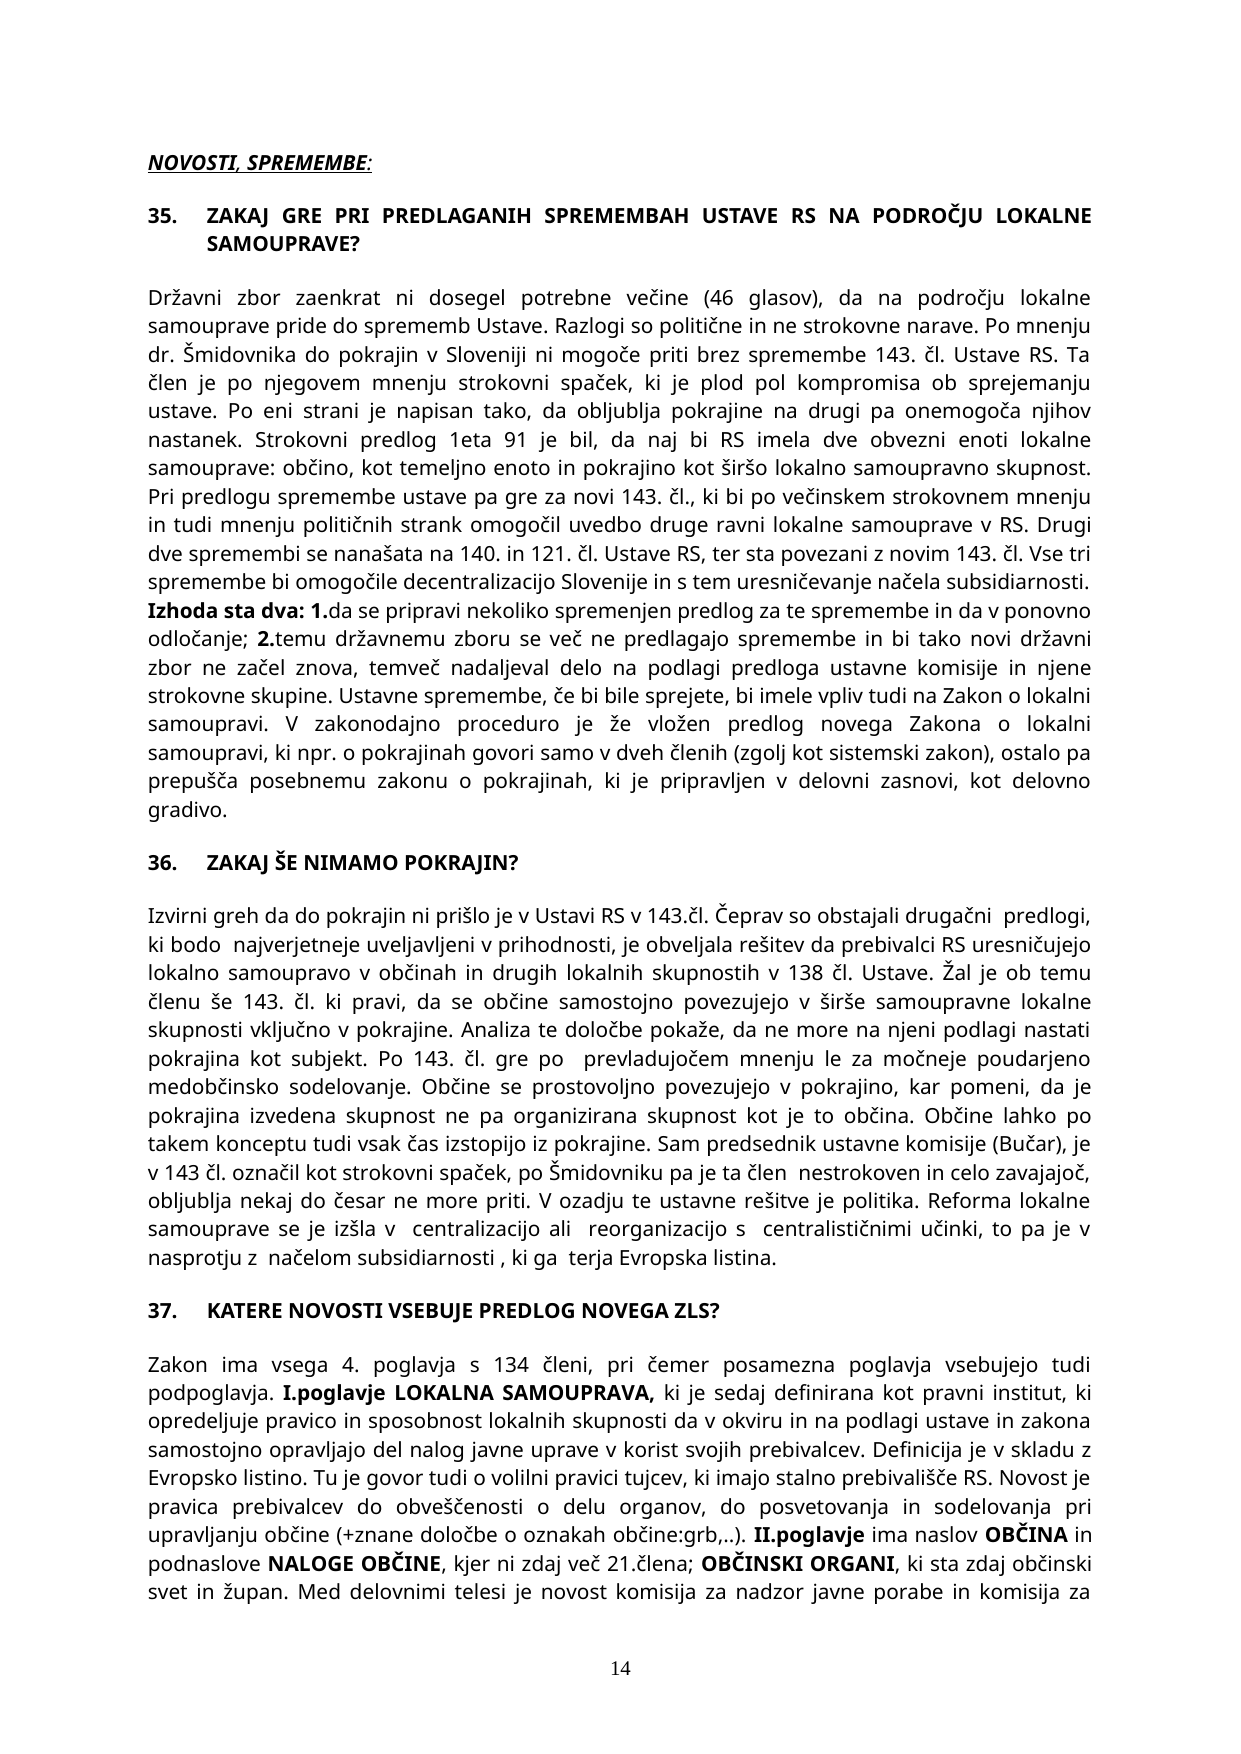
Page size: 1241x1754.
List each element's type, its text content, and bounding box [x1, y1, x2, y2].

subtitle NOVOSTI, SPREMEMBE: [148, 148, 1093, 176]
subtitle Zakaj še nimamo pokrajin? [148, 848, 1093, 877]
text Izvirni greh da do pokrajin ni prišlo je v Ustavi RS v 143.čl. Čeprav so obstajali drugačni predlogi, ki bodo najverjetneje uveljavljeni v prihodnosti, je obveljala rešitev da prebivalci RS uresničujejo lokalno samoupravo v občinah in drugih lokalnih skupnostih v 138 čl. Ustave. Žal je ob temu členu še 143. čl. ki pravi, da se občine samostojno povezujejo v širše samoupravne lokalne skupnosti vključno v pokrajine. Analiza te določbe pokaže, da ne more na njeni podlagi nastati pokrajina kot subjekt. Po 143. čl. gre po prevladujočem mnenju le za močneje poudarjeno medobčinsko sodelovanje. Občine se prostovoljno povezujejo v pokrajino, kar pomeni, da je pokrajina izvedena skupnost ne pa organizirana skupnost kot je to občina. Občine lahko po takem konceptu tudi vsak čas izstopijo iz pokrajine. Sam predsednik ustavne komisije (Bučar), je v 143 čl. označil kot strokovni spaček, po Šmidovniku pa je ta člen nestrokoven in celo zavajajoč, obljublja nekaj do česar ne more priti. V ozadju te ustavne rešitve je politika. Reforma lokalne samouprave se je izšla v centralizacijo ali reorganizacijo s centralističnimi učinki, to pa je v nasprotju z načelom subsidiarnosti , ki ga terja Evropska listina. [148, 902, 1093, 1271]
subtitle Katere novosti vsebuje predlog novega ZLS? [148, 1296, 1093, 1325]
subtitle Zakaj gre pri predlaganih spremembah ustave RS na področju lokalne samouprave? [148, 201, 1093, 258]
text Državni zbor zaenkrat ni dosegel potrebne večine (46 glasov), da na področju lokalne samouprave pride do sprememb Ustave. Razlogi so politične in ne strokovne narave. Po mnenju dr. Šmidovnika do pokrajin v Sloveniji ni mogoče priti brez spremembe 143. čl. Ustave RS. Ta člen je po njegovem mnenju strokovni spaček, ki je plod pol kompromisa ob sprejemanju ustave. Po eni strani je napisan tako, da obljublja pokrajine na drugi pa onemogoča njihov nastanek. Strokovni predlog 1eta 91 je bil, da naj bi RS imela dve obvezni enoti lokalne samouprave: občino, kot temeljno enoto in pokrajino kot širšo lokalno samoupravno skupnost. Pri predlogu spremembe ustave pa gre za novi 143. čl., ki bi po večinskem strokovnem mnenju in tudi mnenju političnih strank omogočil uvedbo druge ravni lokalne samouprave v RS. Drugi dve spremembi se nanašata na 140. in 121. čl. Ustave RS, ter sta povezani z novim 143. čl. Vse tri spremembe bi omogočile decentralizacijo Slovenije in s tem uresničevanje načela subsidiarnosti. [148, 283, 1093, 596]
text Zakon ima vsega 4. poglavja s 134 členi, pri čemer posamezna poglavja vsebujejo tudi podpoglavja. I.poglavje LOKALNA SAMOUPRAVA, ki je sedaj definirana kot pravni institut, ki opredeljuje pravico in sposobnost lokalnih skupnosti da v okviru in na podlagi ustave in zakona samostojno opravljajo del nalog javne uprave v korist svojih prebivalcev. Definicija je v skladu z Evropsko listino. Tu je govor tudi o volilni pravici tujcev, ki imajo stalno prebivališče RS. Novost je pravica prebivalcev do obveščenosti o delu organov, do posvetovanja in sodelovanja pri upravljanju občine (+znane določbe o oznakah občine:grb,..). II.poglavje ima naslov OBČINA in podnaslove NALOGE OBČINE, kjer ni zdaj več 21.člena; OBČINSKI ORGANI, ki sta zdaj občinski svet in župan. Med delovnimi telesi je novost komisija za nadzor javne porabe in komisija za [148, 1350, 1093, 1606]
text Izhoda sta dva: 1.da se pripravi nekoliko spremenjen predlog za te spremembe in da v ponovno odločanje; 2.temu državnemu zboru se več ne predlagajo spremembe in bi tako novi državni zbor ne začel znova, temveč nadaljeval delo na podlagi predloga ustavne komisije in njene strokovne skupine. Ustavne spremembe, če bi bile sprejete, bi imele vpliv tudi na Zakon o lokalni samoupravi. V zakonodajno proceduro je že vložen predlog novega Zakona o lokalni samoupravi, ki npr. o pokrajinah govori samo v dveh členih (zgolj kot sistemski zakon), ostalo pa prepušča posebnemu zakonu o pokrajinah, ki je pripravljen v delovni zasnovi, kot delovno gradivo. [148, 596, 1093, 823]
